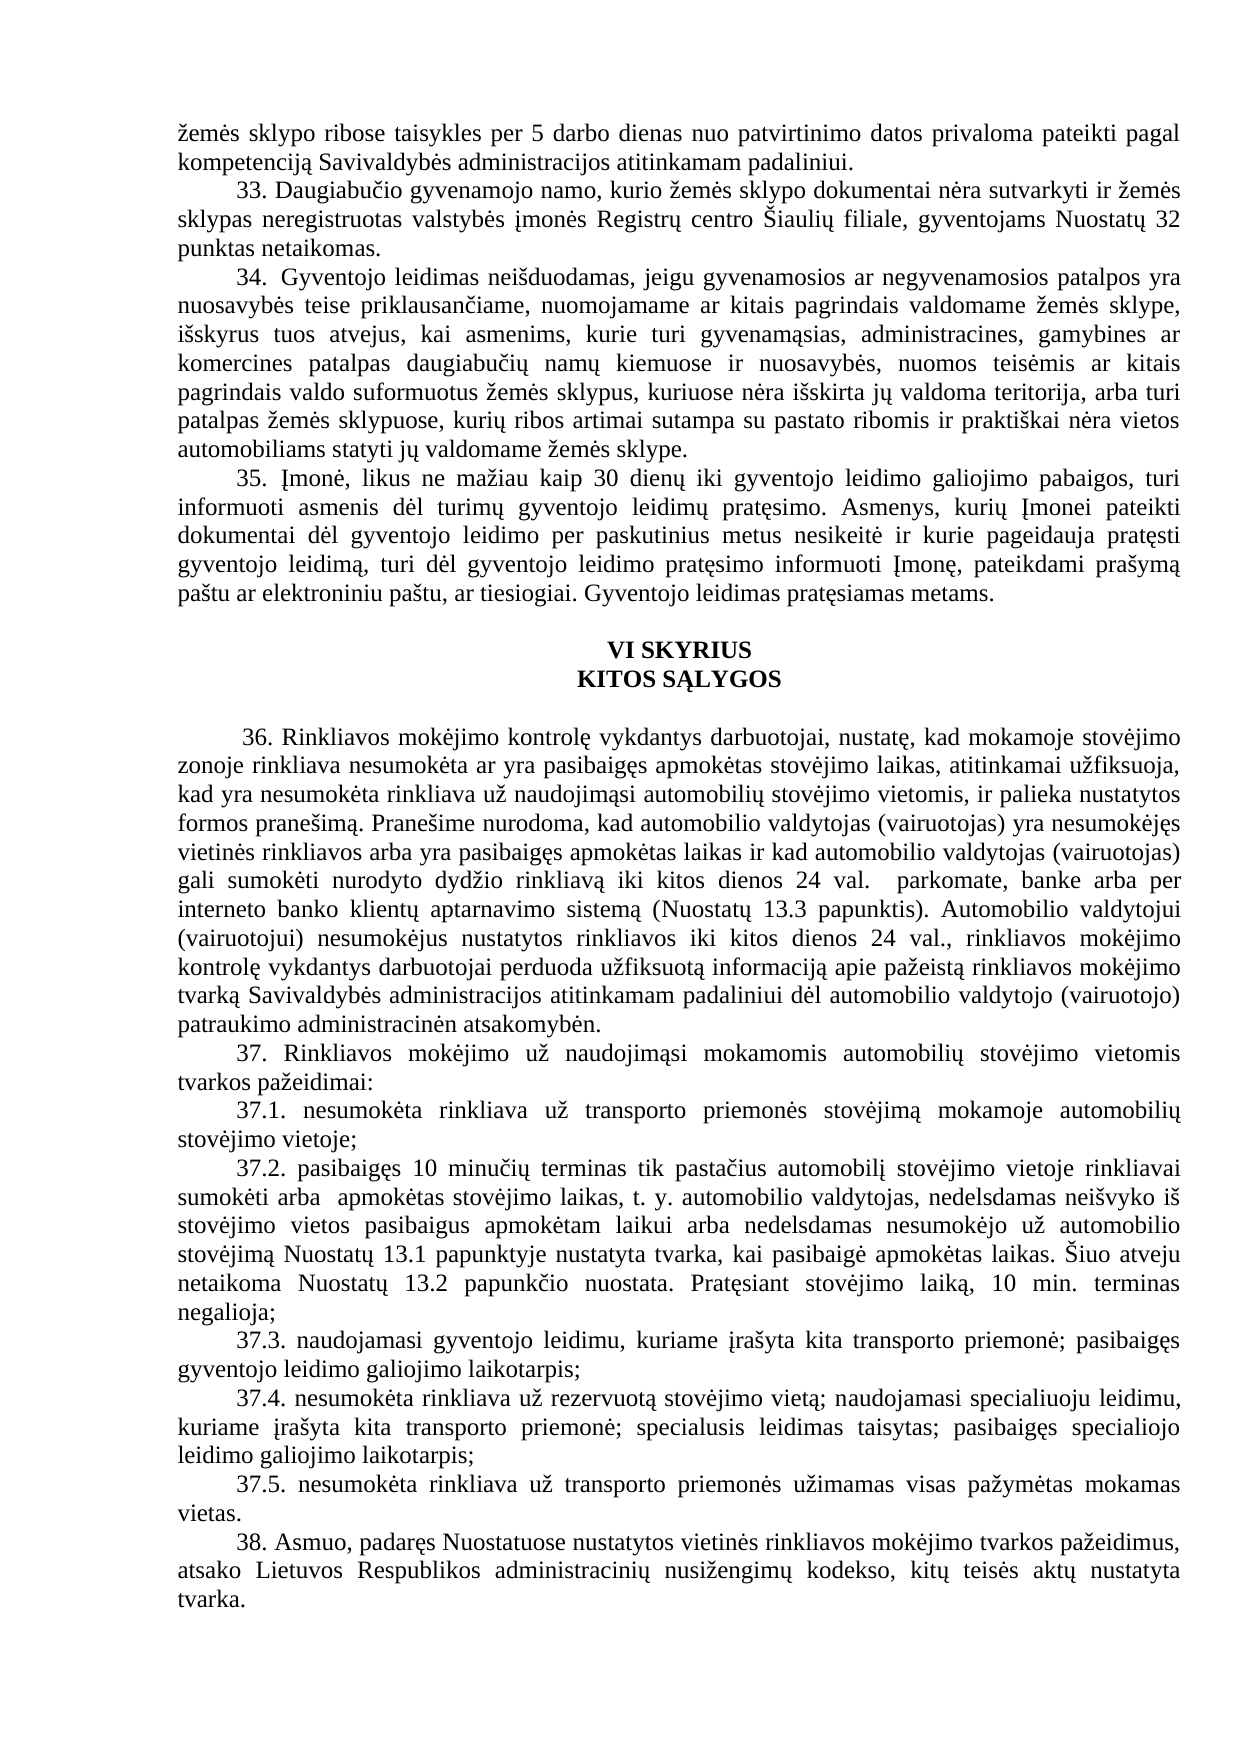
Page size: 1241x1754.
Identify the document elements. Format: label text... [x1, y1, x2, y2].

text 33. Daugiabučio gyvenamojo namo, kurio žemės sklypo dokumentai nėra sutvarkyti ir žemės sklypas neregistruotas valstybės įmonės Registrų centro Šiaulių filiale, gyventojams Nuostatų 32 punktas netaikomas. [177, 176, 1181, 262]
text VI SKYRIUS [177, 636, 1181, 664]
text 38. Asmuo, padaręs Nuostatuose nustatytos vietinės rinkliavos mokėjimo tvarkos pažeidimus, atsako Lietuvos Respublikos administracinių nusižengimų kodekso, kitų teisės aktų nustatyta tvarka. [177, 1527, 1181, 1613]
text 37.5. nesumokėta rinkliava už transporto priemonės užimamas visas pažymėtas mokamas vietas. [177, 1469, 1181, 1527]
text 37.1. nesumokėta rinkliava už transporto priemonės stovėjimą mokamoje automobilių stovėjimo vietoje; [177, 1096, 1181, 1153]
text KITOS SĄLYGOS [177, 664, 1181, 693]
text 36. Rinkliavos mokėjimo kontrolę vykdantys darbuotojai, nustatę, kad mokamoje stovėjimo zonoje rinkliava nesumokėta ar yra pasibaigęs apmokėtas stovėjimo laikas, atitinkamai užfiksuoja, kad yra nesumokėta rinkliava už naudojimąsi automobilių stovėjimo vietomis, ir palieka nustatytos formos pranešimą. Pranešime nurodoma, kad automobilio valdytojas (vairuotojas) yra nesumokėjęs vietinės rinkliavos arba yra pasibaigęs apmokėtas laikas ir kad automobilio valdytojas (vairuotojas) gali sumokėti nurodyto dydžio rinkliavą iki kitos dienos 24 val. parkomate, banke arba per interneto banko klientų aptarnavimo sistemą (Nuostatų 13.3 papunktis). Automobilio valdytojui (vairuotojui) nesumokėjus nustatytos rinkliavos iki kitos dienos 24 val., rinkliavos mokėjimo kontrolę vykdantys darbuotojai perduoda užfiksuotą informaciją apie pažeistą rinkliavos mokėjimo tvarką Savivaldybės administracijos atitinkamam padaliniui dėl automobilio valdytojo (vairuotojo) patraukimo administracinėn atsakomybėn. [177, 722, 1181, 1038]
text 37.2. pasibaigęs 10 minučių terminas tik pastačius automobilį stovėjimo vietoje rinkliavai sumokėti arba apmokėtas stovėjimo laikas, t. y. automobilio valdytojas, nedelsdamas neišvyko iš stovėjimo vietos pasibaigus apmokėtam laikui arba nedelsdamas nesumokėjo už automobilio stovėjimą Nuostatų 13.1 papunktyje nustatyta tvarka, kai pasibaigė apmokėtas laikas. Šiuo atveju netaikoma Nuostatų 13.2 papunkčio nuostata. Pratęsiant stovėjimo laiką, 10 min. terminas negalioja; [177, 1153, 1181, 1326]
text žemės sklypo ribose taisykles per 5 darbo dienas nuo patvirtinimo datos privaloma pateikti pagal kompetenciją Savivaldybės administracijos atitinkamam padaliniui. [177, 118, 1181, 176]
text 35. Įmonė, likus ne mažiau kaip 30 dienų iki gyventojo leidimo galiojimo pabaigos, turi informuoti asmenis dėl turimų gyventojo leidimų pratęsimo. Asmenys, kurių Įmonei pateikti dokumentai dėl gyventojo leidimo per paskutinius metus nesikeitė ir kurie pageidauja pratęsti gyventojo leidimą, turi dėl gyventojo leidimo pratęsimo informuoti Įmonę, pateikdami prašymą paštu ar elektroniniu paštu, ar tiesiogiai. Gyventojo leidimas pratęsiamas metams. [177, 463, 1181, 607]
text 37.3. naudojamasi gyventojo leidimu, kuriame įrašyta kita transporto priemonė; pasibaigęs gyventojo leidimo galiojimo laikotarpis; [177, 1326, 1181, 1383]
text 37.4. nesumokėta rinkliava už rezervuotą stovėjimo vietą; naudojamasi specialiuoju leidimu, kuriame įrašyta kita transporto priemonė; specialusis leidimas taisytas; pasibaigęs specialiojo leidimo galiojimo laikotarpis; [177, 1383, 1181, 1469]
text 34. Gyventojo leidimas neišduodamas, jeigu gyvenamosios ar negyvenamosios patalpos yra nuosavybės teise priklausančiame, nuomojamame ar kitais pagrindais valdomame žemės sklype, išskyrus tuos atvejus, kai asmenims, kurie turi gyvenamąsias, administracines, gamybines ar komercines patalpas daugiabučių namų kiemuose ir nuosavybės, nuomos teisėmis ar kitais pagrindais valdo suformuotus žemės sklypus, kuriuose nėra išskirta jų valdoma teritorija, arba turi patalpas žemės sklypuose, kurių ribos artimai sutampa su pastato ribomis ir praktiškai nėra vietos automobiliams statyti jų valdomame žemės sklype. [177, 262, 1181, 463]
text 37. Rinkliavos mokėjimo už naudojimąsi mokamomis automobilių stovėjimo vietomis tvarkos pažeidimai: [177, 1038, 1181, 1096]
